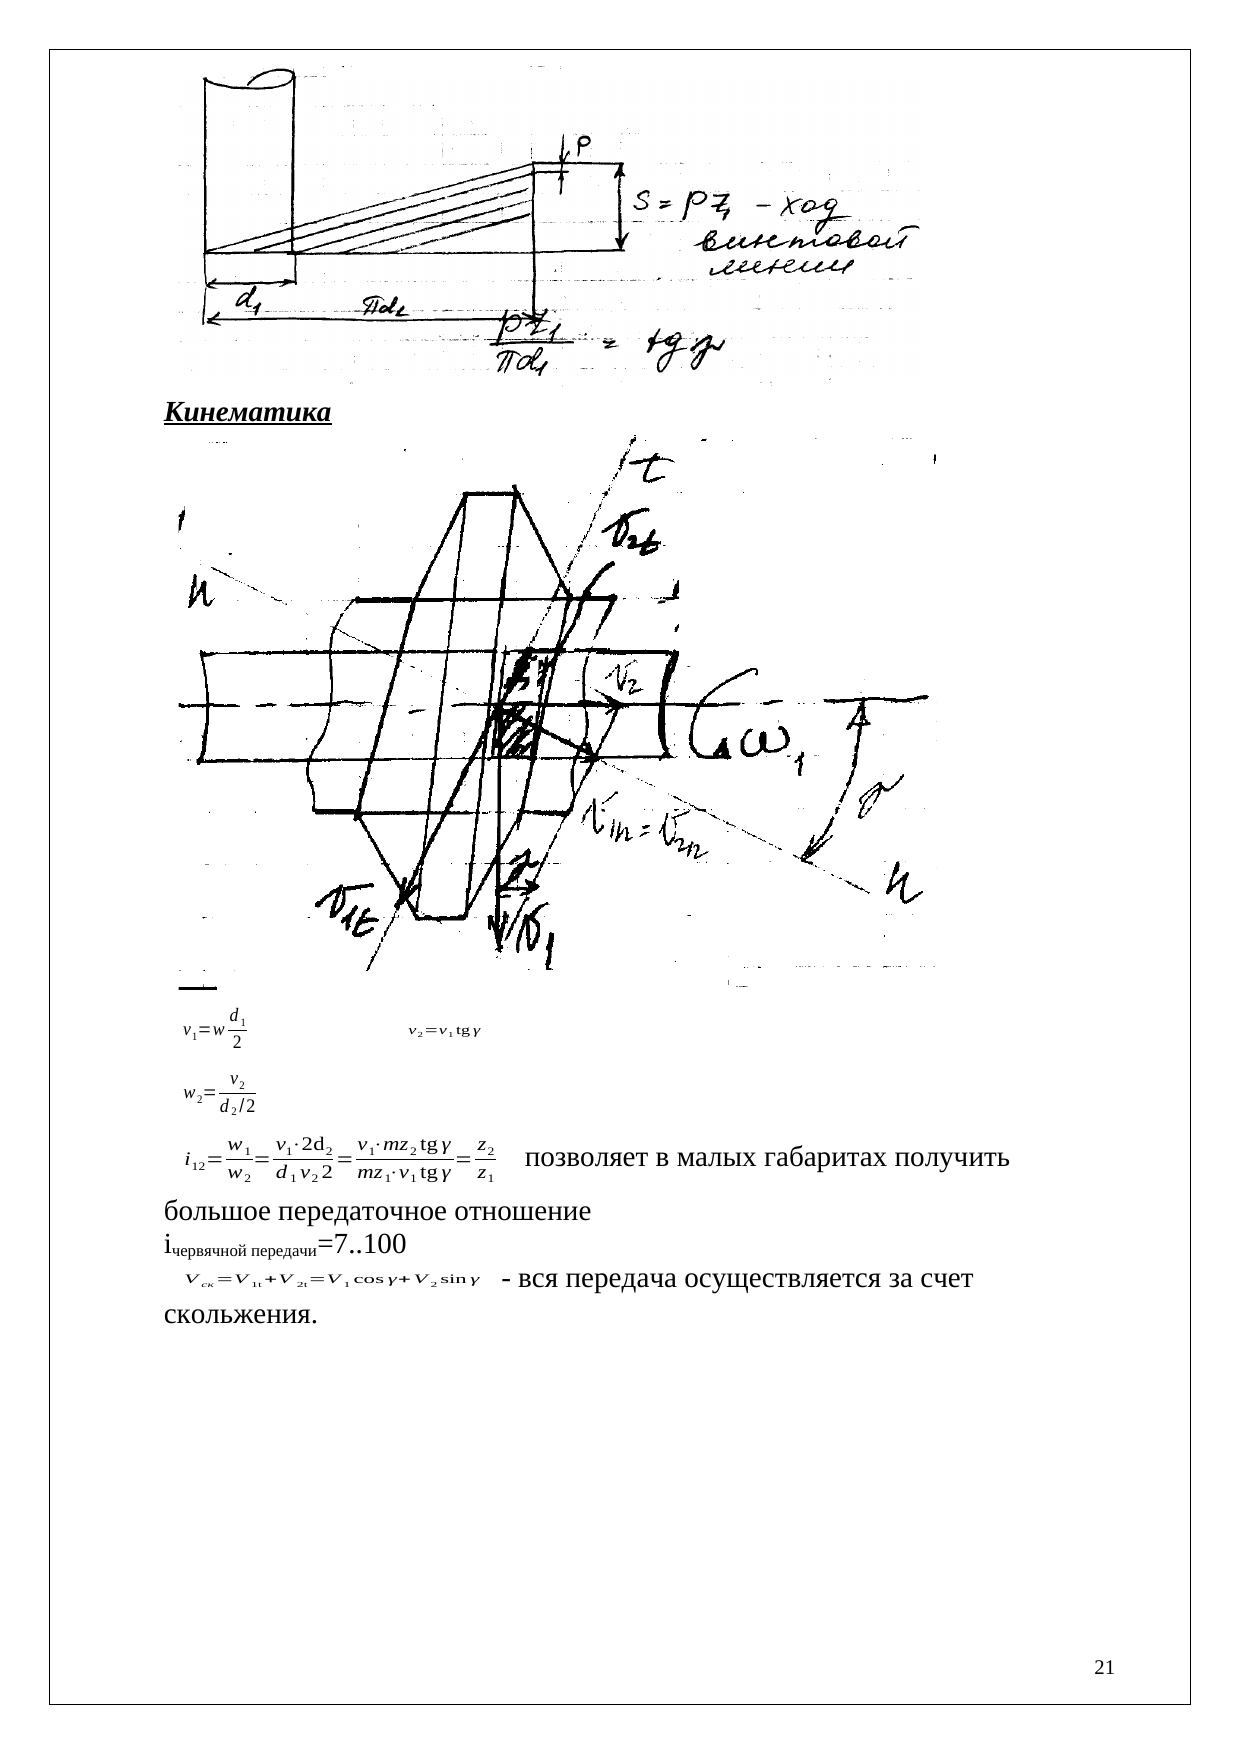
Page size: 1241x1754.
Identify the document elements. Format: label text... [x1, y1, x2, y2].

text позволяет в малых габаритах получить большое передаточное отношение [163, 1126, 1075, 1226]
text - вся передача осуществляется за счет скольжения. [163, 1260, 1075, 1330]
text iчервячной передачи=7..100 [163, 1226, 1075, 1260]
text Кинематика [163, 394, 1075, 428]
picture [178, 435, 937, 990]
picture [178, 66, 920, 387]
